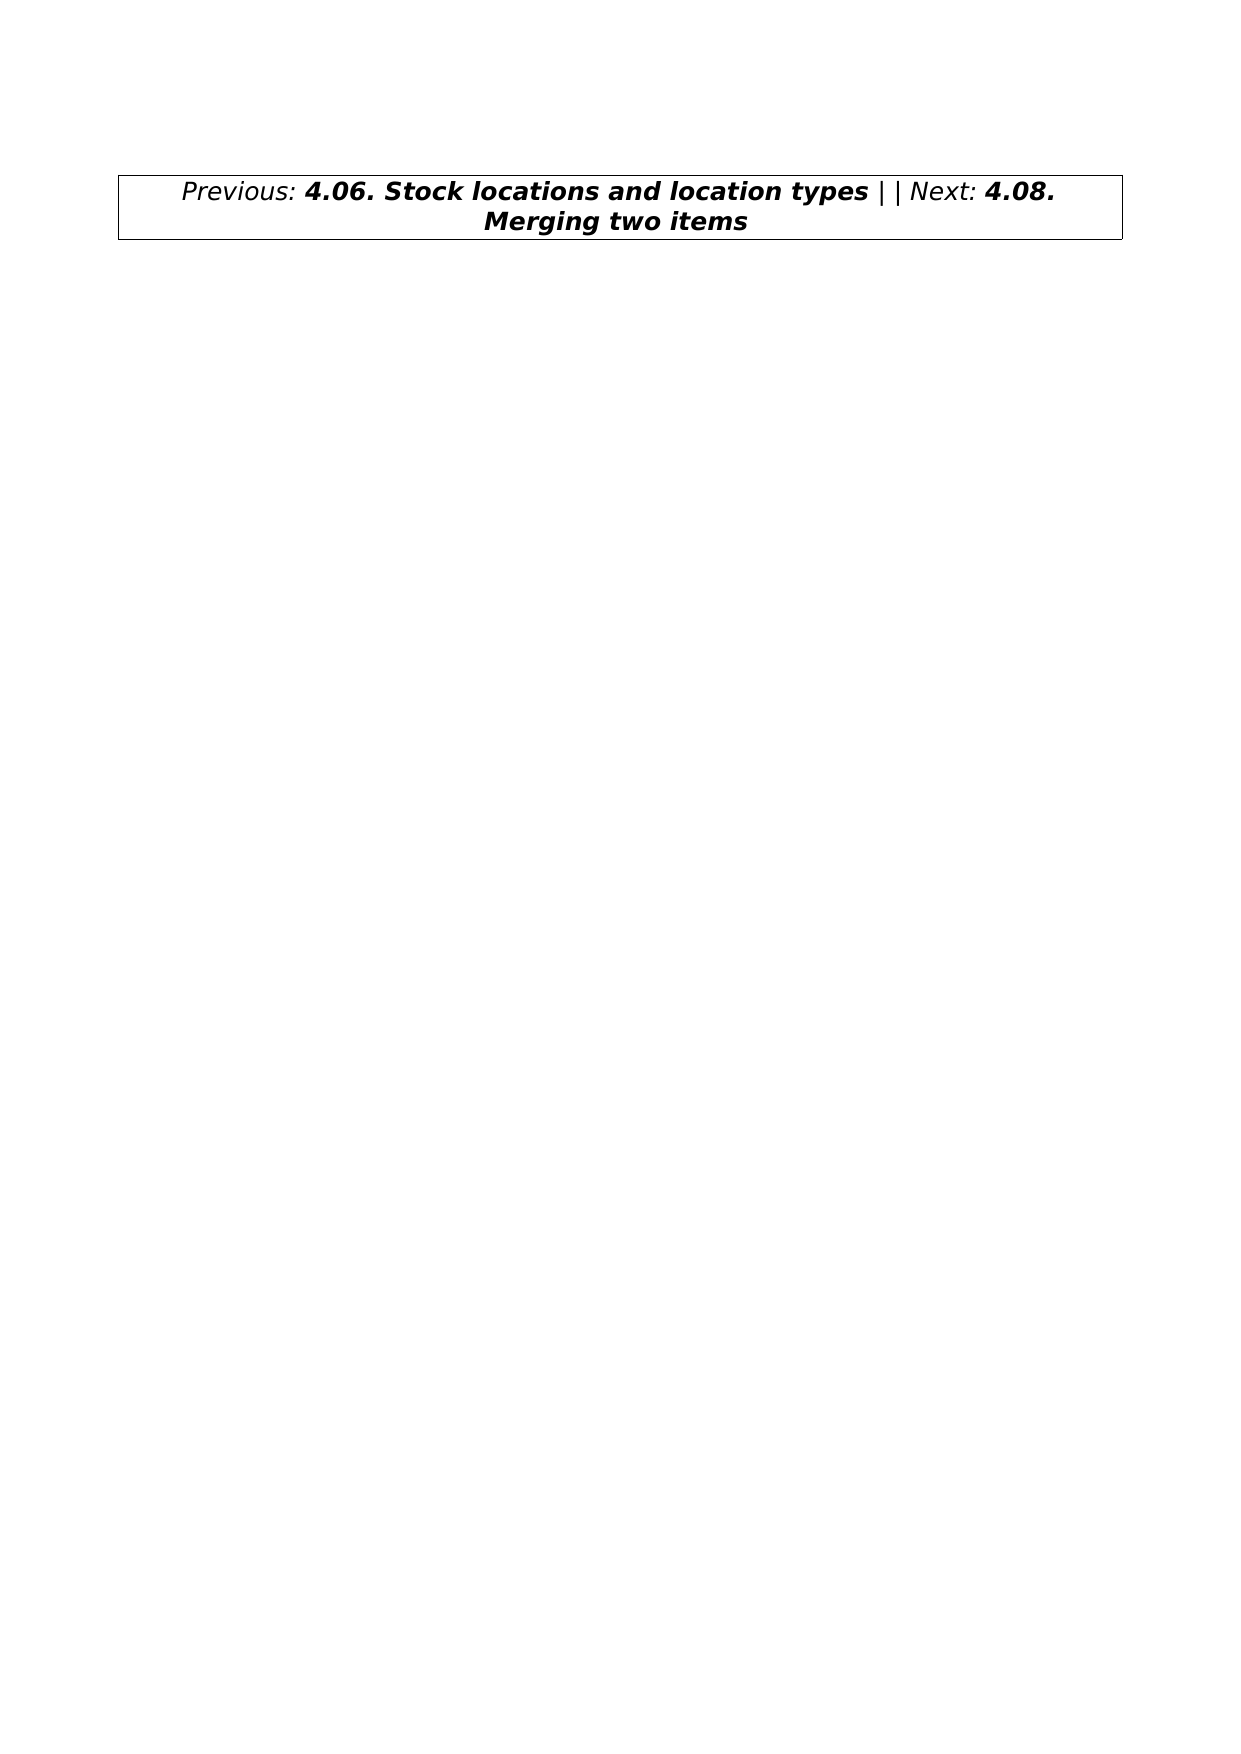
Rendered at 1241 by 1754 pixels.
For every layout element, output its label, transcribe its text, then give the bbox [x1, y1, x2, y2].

table_header Previous: 4.06. Stock locations and location types | | Next: 4.08. Merging two items [119, 176, 1122, 239]
text [118, 118, 1122, 147]
